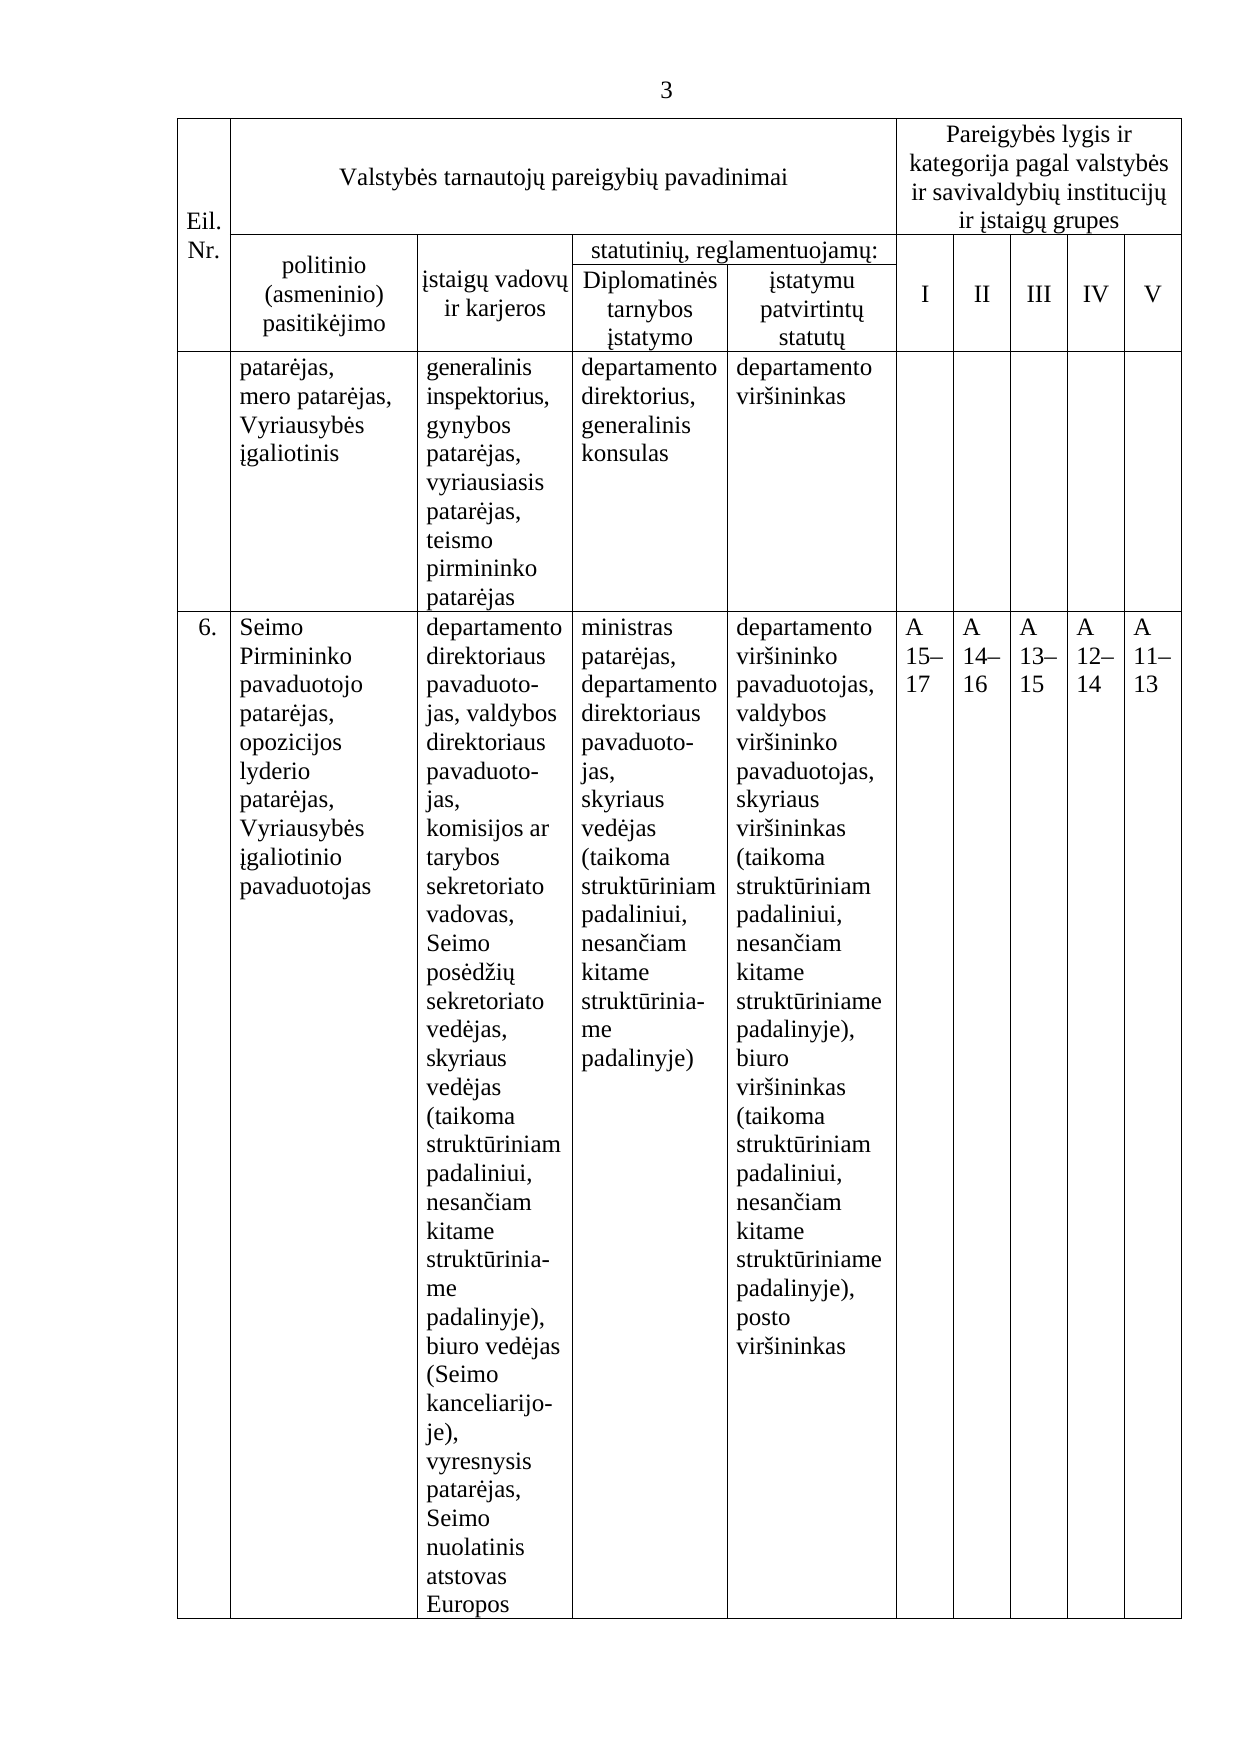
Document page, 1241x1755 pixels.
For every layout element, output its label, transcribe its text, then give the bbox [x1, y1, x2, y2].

table_cell 6. [178, 612, 230, 1618]
table_cell [178, 352, 230, 611]
table_cell statutinių, reglamentuojamų: [573, 235, 896, 264]
table_cell [954, 352, 1010, 611]
table_cell generalinis inspektorius, gynybos patarėjas, vyriausiasis patarėjas, teismo pirmininko patarėjas [418, 352, 572, 611]
table_cell A 13–15 [1011, 612, 1067, 1618]
table_cell A 12–14 [1068, 612, 1124, 1618]
table_cell įstatymu patvirtintų statutų [728, 265, 896, 351]
table_cell A 14–16 [954, 612, 1010, 1618]
table_cell departamento direktoriaus pavaduoto-jas, valdybos direktoriaus pavaduoto-jas, komisijos ar tarybos sekretoriato vadovas, Seimo posėdžių sekretoriato vedėjas, skyriaus vedėjas (taikoma struktūriniam padaliniui, nesančiam kitame struktūrinia-me padalinyje), biuro vedėjas (Seimo kanceliarijo-je), vyresnysis patarėjas, Seimo nuolatinis atstovas Europos [418, 612, 572, 1618]
table_cell IV [1068, 235, 1124, 351]
table_cell [897, 352, 953, 611]
table_cell departamento viršininko pavaduotojas, valdybos viršininko pavaduotojas, skyriaus viršininkas (taikoma struktūriniam padaliniui, nesančiam kitame struktūriniame padalinyje), biuro viršininkas (taikoma struktūriniam padaliniui, nesančiam kitame struktūriniame padalinyje), posto viršininkas [728, 612, 896, 1618]
table_cell departamento direktorius, generalinis konsulas [573, 352, 727, 611]
table_cell įstaigų vadovų ir karjeros [418, 235, 572, 351]
table_cell Seimo Pirmininko pavaduotojo patarėjas, opozicijos lyderio patarėjas, Vyriausybės įgaliotinio pavaduotojas [231, 612, 417, 1618]
table_cell [1011, 352, 1067, 611]
table_cell A 15–17 [897, 612, 953, 1618]
table_cell III [1011, 235, 1067, 351]
table_cell ministras patarėjas, departamento direktoriaus pavaduoto-jas, skyriaus vedėjas (taikoma struktūriniam padaliniui, nesančiam kitame struktūrinia-me padalinyje) [573, 612, 727, 1618]
table_cell patarėjas, mero patarėjas, Vyriausybės įgaliotinis [231, 352, 417, 611]
table_cell I [897, 235, 953, 351]
table_cell departamento viršininkas [728, 352, 896, 611]
table_cell V [1125, 235, 1181, 351]
table_cell [1125, 352, 1181, 611]
table_header Valstybės tarnautojų pareigybių pavadinimai [231, 119, 896, 234]
table_cell politinio (asmeninio) pasitikėjimo [231, 235, 417, 351]
table_header Eil. Nr. [178, 119, 230, 351]
table_cell [1068, 352, 1124, 611]
table_header Pareigybės lygis ir kategorija pagal valstybės ir savivaldybių institucijų ir įstaigų grupes [897, 119, 1181, 234]
table_cell Diplomatinės tarnybos įstatymo [573, 265, 727, 351]
table_cell A 11–13 [1125, 612, 1181, 1618]
table_cell II [954, 235, 1010, 351]
